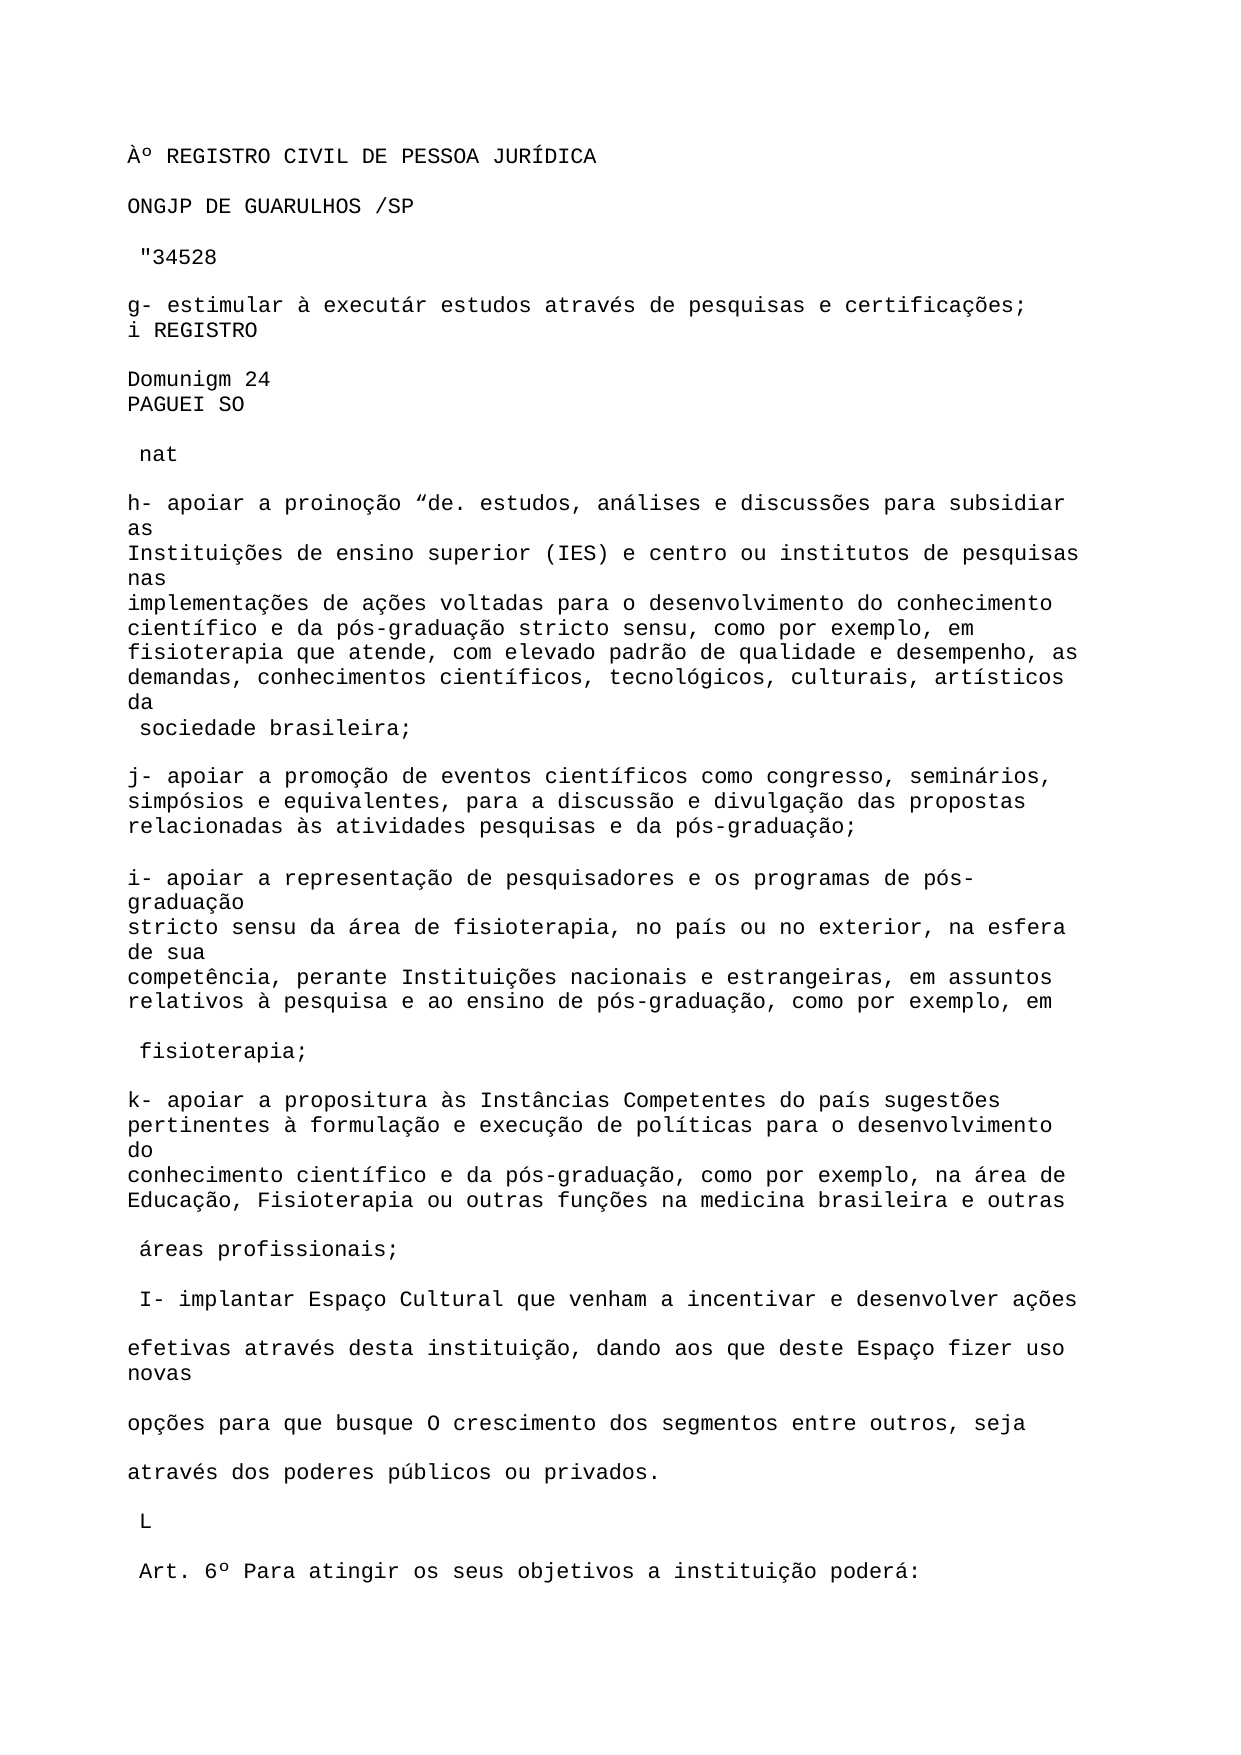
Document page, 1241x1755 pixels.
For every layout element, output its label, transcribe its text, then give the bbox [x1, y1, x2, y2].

text fisioterapia; [139, 1040, 1109, 1065]
list apoiar a promoção de eventos científicos como congresso, seminários, simpósios e equivalentes, para a discussão e divulgação das propostas relacionadas às atividades pesquisas e da pós-graduação; [127, 766, 1072, 840]
text efetivas através desta instituição, dando aos que deste Espaço fizer uso novas [127, 1337, 1101, 1387]
text "34528 [139, 245, 1109, 269]
text Domunigm 24 PAGUEI SO [127, 369, 333, 418]
text nat [139, 443, 1109, 468]
text competência, perante Instituições nacionais e estrangeiras, em assuntos relativos à pesquisa e ao ensino de pós-graduação, como por exemplo, em [127, 966, 1098, 1016]
text stricto sensu da área de fisioterapia, no país ou no exterior, na esfera de sua [127, 916, 1101, 966]
text i- apoiar a representação de pesquisadores e os programas de pós- graduação [127, 864, 1098, 916]
text sociedade brasileira; [139, 716, 1109, 741]
text áreas profissionais; [139, 1238, 1109, 1263]
text Instituições de ensino superior (IES) e centro ou institutos de pesquisas nas [127, 542, 1098, 592]
text L [139, 1511, 1109, 1535]
text Art. 6º Para atingir os seus objetivos a instituição poderá: [139, 1560, 1109, 1585]
text Àº REGISTRO CIVIL DE PESSOA JURÍDICA ONGJP DE GUARULHOS /SP [127, 146, 633, 220]
text conhecimento científico e da pós-graduação, como por exemplo, na área de Educação, Fisioterapia ou outras funções na medicina brasileira e outras [127, 1164, 1101, 1214]
text implementações de ações voltadas para o desenvolvimento do conhecimento científico e da pós-graduação stricto sensu, como por exemplo, em fisioterapia que atende, com elevado padrão de qualidade e desempenho, as demandas, conhecimentos científicos, tecnológicos, culturais, artísticos da [127, 592, 1098, 716]
list estimular à executár estudos através de pesquisas e certificações; i REGISTRO [127, 294, 1046, 344]
list apoiar a proinoção “de. estudos, análises e discussões para subsidiar as [127, 493, 1085, 542]
text opções para que busque O crescimento dos segmentos entre outros, seja através dos poderes públicos ou privados. [127, 1412, 1098, 1486]
list apoiar a propositura às Instâncias Competentes do país sugestões pertinentes à formulação e execução de políticas para o desenvolvimento do [127, 1090, 1072, 1164]
text I- implantar Espaço Cultural que venham a incentivar e desenvolver ações [139, 1288, 1109, 1313]
